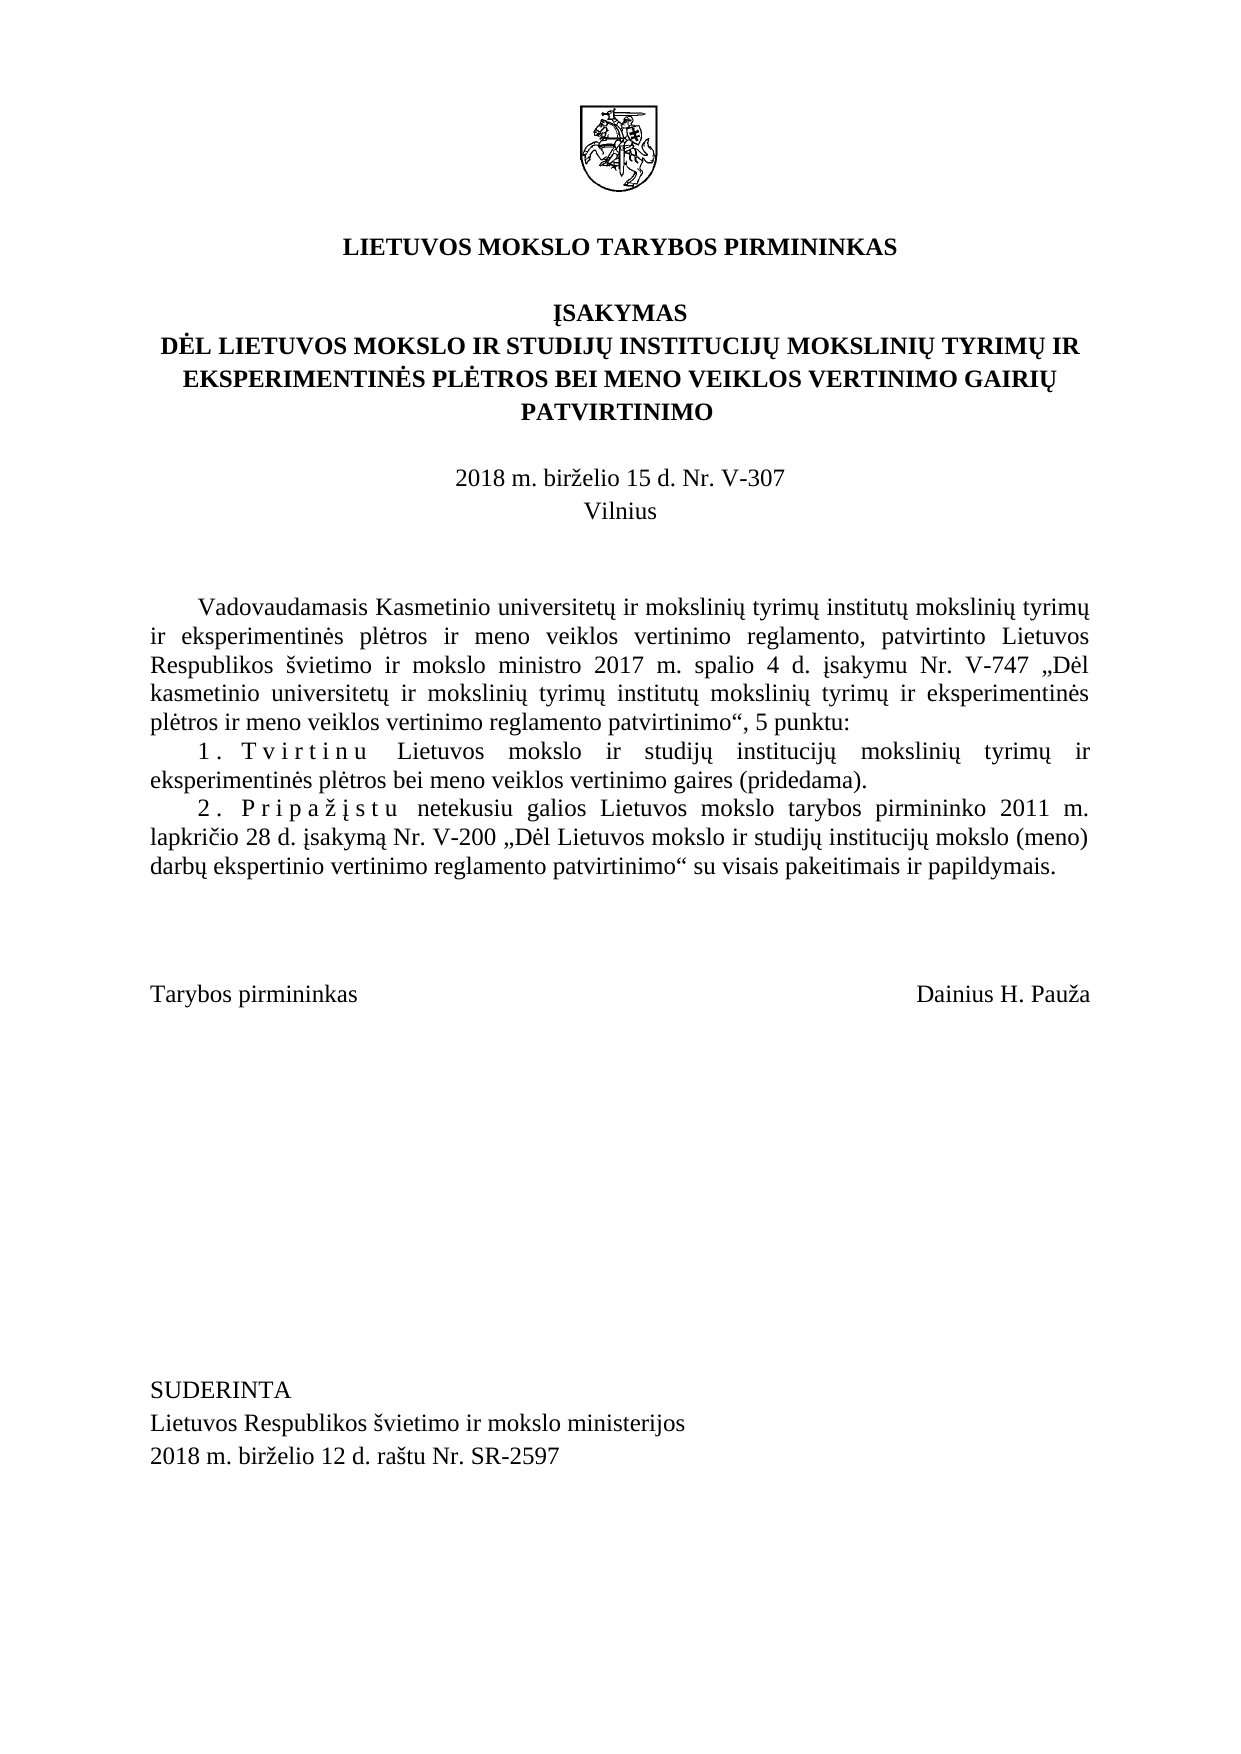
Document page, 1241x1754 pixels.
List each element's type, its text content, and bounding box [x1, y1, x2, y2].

text Tarybos pirmininkas Dainius H. Pauža [150, 979, 1090, 1007]
text ĮSAKYMAS [150, 298, 1090, 327]
text SUDERINTA [150, 1375, 1090, 1404]
text Vilnius [150, 496, 1090, 525]
text 1. Tvirtinu Lietuvos mokslo ir studijų institucijų mokslinių tyrimų ir eksperimentinės plėtros bei meno veiklos vertinimo gaires (pridedama). [150, 736, 1090, 793]
text LIETUVOS MOKSLO TARYBOS PIRMININKAS [150, 232, 1090, 261]
text 2018 m. birželio 12 d. raštu Nr. SR-2597 [150, 1441, 1090, 1470]
text DĖL LIETUVOS MOKSLO IR STUDIJŲ INSTITUCIJŲ Mokslinių tyrimų ir eksperimentinės plėtros BEI meno veiklos vertinimo gairių PATVIRTINIMO [150, 331, 1090, 426]
text Vadovaudamasis Kasmetinio universitetų ir mokslinių tyrimų institutų mokslinių tyrimų ir eksperimentinės plėtros ir meno veiklos vertinimo reglamento, patvirtinto Lietuvos Respublikos švietimo ir mokslo ministro 2017 m. spalio 4 d. įsakymu Nr. V-747 „Dėl kasmetinio universitetų ir mokslinių tyrimų institutų mokslinių tyrimų ir eksperimentinės plėtros ir meno veiklos vertinimo reglamento patvirtinimo“, 5 punktu: [150, 592, 1090, 736]
text Lietuvos Respublikos švietimo ir mokslo ministerijos [150, 1408, 1090, 1437]
text 2018 m. birželio 15 d. Nr. V-307 [150, 463, 1090, 492]
text 2. Pripažįstu netekusiu galios Lietuvos mokslo tarybos pirmininko 2011 m. lapkričio 28 d. įsakymą Nr. V-200 „Dėl Lietuvos mokslo ir studijų institucijų mokslo (meno) darbų ekspertinio vertinimo reglamento patvirtinimo“ su visais pakeitimais ir papildymais. [150, 793, 1090, 880]
